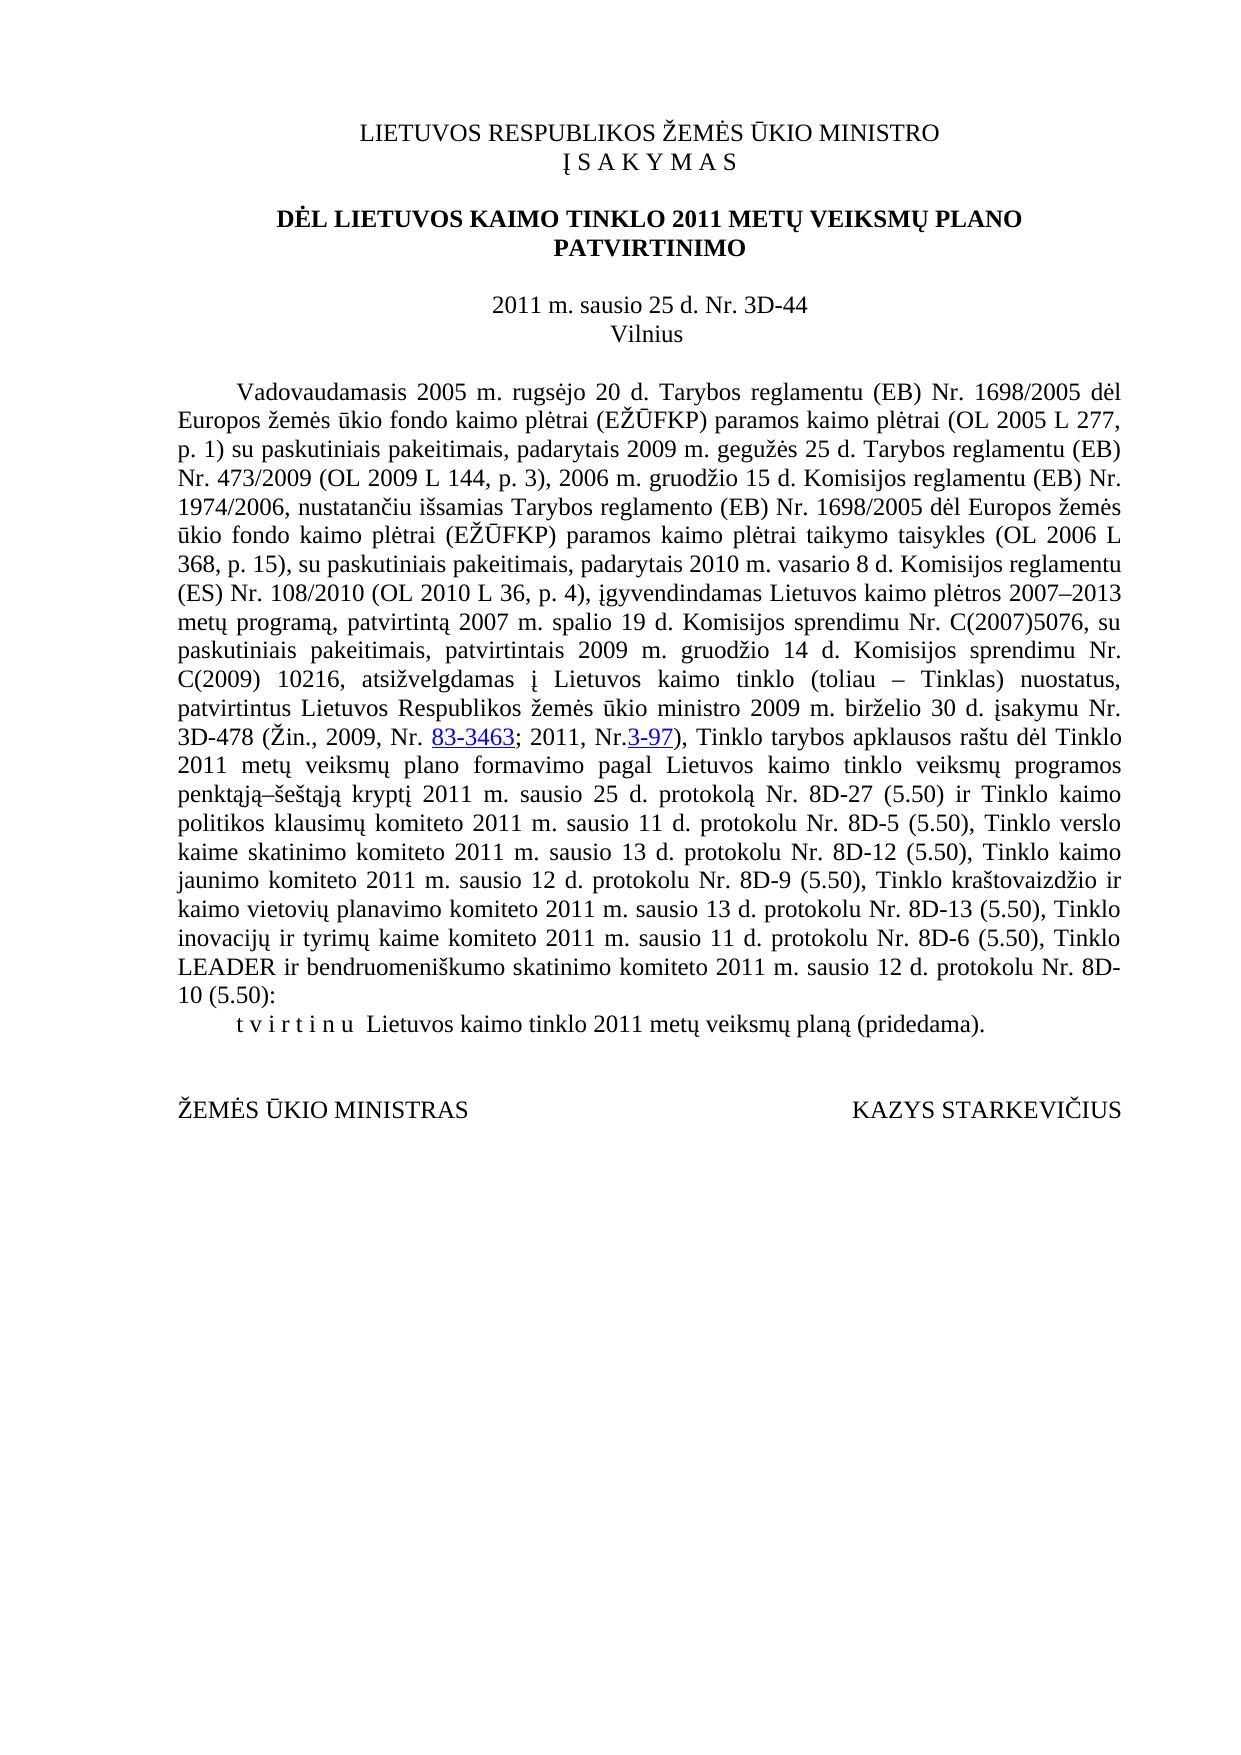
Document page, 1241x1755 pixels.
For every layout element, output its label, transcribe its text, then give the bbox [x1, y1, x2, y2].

text Vilnius [177, 319, 1122, 348]
text Vadovaudamasis 2005 m. rugsėjo 20 d. Tarybos reglamentu (EB) Nr. 1698/2005 dėl Europos žemės ūkio fondo kaimo plėtrai (EŽŪFKP) paramos kaimo plėtrai (OL 2005 L 277, p. 1) su paskutiniais pakeitimais, padarytais 2009 m. gegužės 25 d. Tarybos reglamentu (EB) Nr. 473/2009 (OL 2009 L 144, p. 3), 2006 m. gruodžio 15 d. Komisijos reglamentu (EB) Nr. 1974/2006, nustatančiu išsamias Tarybos reglamento (EB) Nr. 1698/2005 dėl Europos žemės ūkio fondo kaimo plėtrai (EŽŪFKP) paramos kaimo plėtrai taikymo taisykles (OL 2006 L 368, p. 15), su paskutiniais pakeitimais, padarytais 2010 m. vasario 8 d. Komisijos reglamentu (ES) Nr. 108/2010 (OL 2010 L 36, p. 4), įgyvendindamas Lietuvos kaimo plėtros 2007–2013 metų programą, patvirtintą 2007 m. spalio 19 d. Komisijos sprendimu Nr. C(2007)5076, su paskutiniais pakeitimais, patvirtintais 2009 m. gruodžio 14 d. Komisijos sprendimu Nr. C(2009) 10216, atsižvelgdamas į Lietuvos kaimo tinklo (toliau – Tinklas) nuostatus, patvirtintus Lietuvos Respublikos žemės ūkio ministro 2009 m. birželio 30 d. įsakymu Nr. 3D-478 (Žin., 2009, Nr. 83-3463; 2011, Nr.3-97), Tinklo tarybos apklausos raštu dėl Tinklo 2011 metų veiksmų plano formavimo pagal Lietuvos kaimo tinklo veiksmų programos penktąją–šeštąją kryptį 2011 m. sausio 25 d. protokolą Nr. 8D-27 (5.50) ir Tinklo kaimo politikos klausimų komiteto 2011 m. sausio 11 d. protokolu Nr. 8D-5 (5.50), Tinklo verslo kaime skatinimo komiteto 2011 m. sausio 13 d. protokolu Nr. 8D-12 (5.50), Tinklo kaimo jaunimo komiteto 2011 m. sausio 12 d. protokolu Nr. 8D-9 (5.50), Tinklo kraštovaizdžio ir kaimo vietovių planavimo komiteto 2011 m. sausio 13 d. protokolu Nr. 8D-13 (5.50), Tinklo inovacijų ir tyrimų kaime komiteto 2011 m. sausio 11 d. protokolu Nr. 8D-6 (5.50), Tinklo LEADER ir bendruomeniškumo skatinimo komiteto 2011 m. sausio 12 d. protokolu Nr. 8D-10 (5.50): [177, 377, 1122, 1009]
text LIETUVOS RESPUBLIKOS ŽEMĖS ŪKIO MINISTRO [177, 118, 1122, 147]
text ĮSAKYMAS [177, 147, 1122, 176]
text Žemės ūkio ministras Kazys Starkevičius [177, 1096, 1122, 1124]
text 2011 m. sausio 25 d. Nr. 3D-44 [177, 291, 1122, 319]
text DĖL LIETUVOS KAIMO TINKLO 2011 METŲ VEIKSMŲ PLANO PATVIRTINIMO [177, 204, 1122, 262]
text tvirtinu Lietuvos kaimo tinklo 2011 metų veiksmų planą (pridedama). [177, 1009, 1122, 1038]
